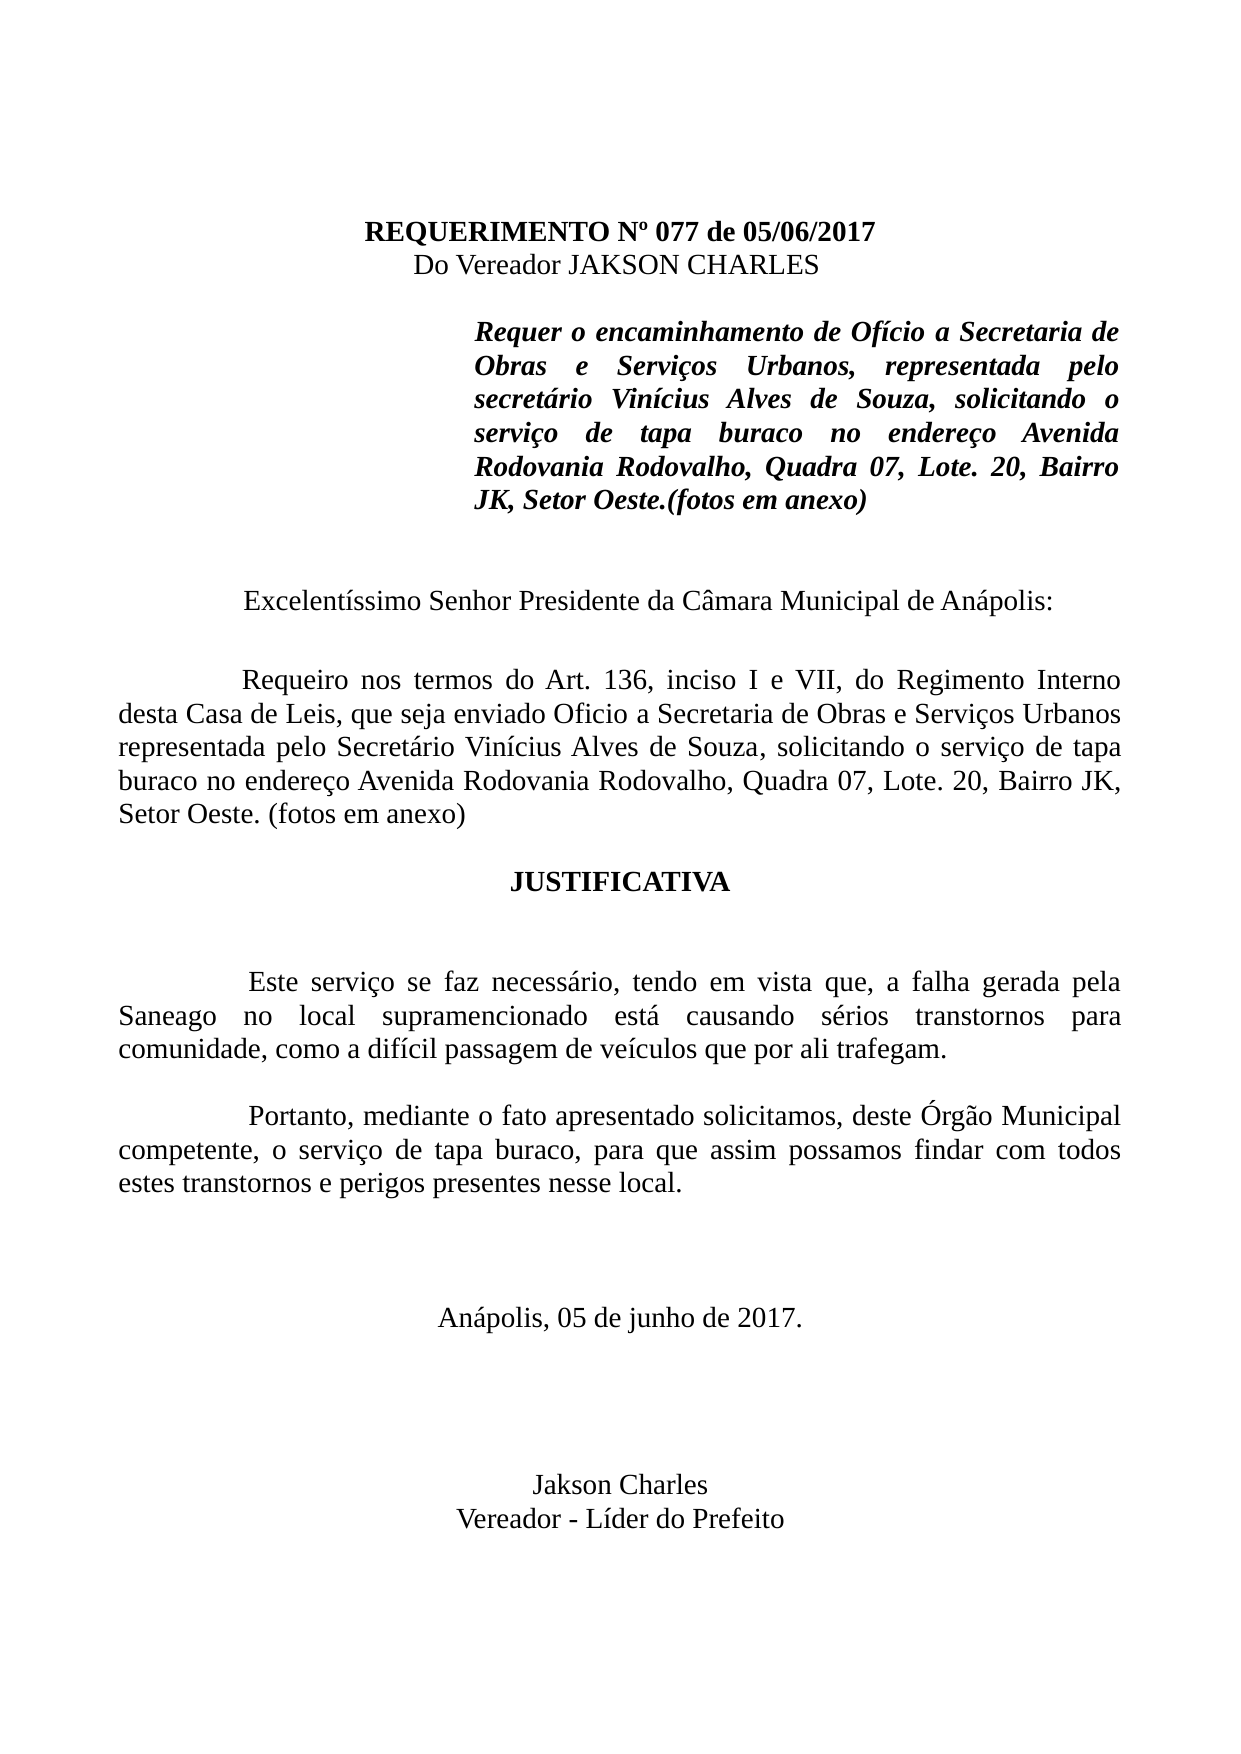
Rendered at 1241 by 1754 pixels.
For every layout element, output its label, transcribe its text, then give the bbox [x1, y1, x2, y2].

text Anápolis, 05 de junho de 2017. [118, 1300, 1122, 1333]
text Excelentíssimo Senhor Presidente da Câmara Municipal de Anápolis: [118, 583, 1122, 616]
text JUSTIFICATIVA [118, 864, 1122, 897]
text Jakson Charles [118, 1467, 1122, 1501]
text Portanto, mediante o fato apresentado solicitamos, deste Órgão Municipal competente, o serviço de tapa buraco, para que assim possamos findar com todos estes transtornos e perigos presentes nesse local. [118, 1098, 1122, 1199]
text Do Vereador JAKSON CHARLES [118, 247, 1122, 281]
text Requer o encaminhamento de Ofício a Secretaria de Obras e Serviços Urbanos, representada pelo secretário Vinícius Alves de Souza, solicitando o serviço de tapa buraco no endereço Avenida Rodovania Rodovalho, Quadra 07, Lote. 20, Bairro JK, Setor Oeste.(fotos em anexo) [474, 314, 1122, 516]
text Requeiro nos termos do Art. 136, inciso I e VII, do Regimento Interno desta Casa de Leis, que seja enviado Oficio a Secretaria de Obras e Serviços Urbanos representada pelo Secretário Vinícius Alves de Souza, solicitando o serviço de tapa buraco no endereço Avenida Rodovania Rodovalho, Quadra 07, Lote. 20, Bairro JK, Setor Oeste. (fotos em anexo) [118, 662, 1122, 830]
text Este serviço se faz necessário, tendo em vista que, a falha gerada pela Saneago no local supramencionado está causando sérios transtornos para comunidade, como a difícil passagem de veículos que por ali trafegam. [118, 964, 1122, 1065]
text Vereador - Líder do Prefeito [118, 1501, 1122, 1534]
text REQUERIMENTO Nº 077 de 05/06/2017 [118, 214, 1122, 247]
